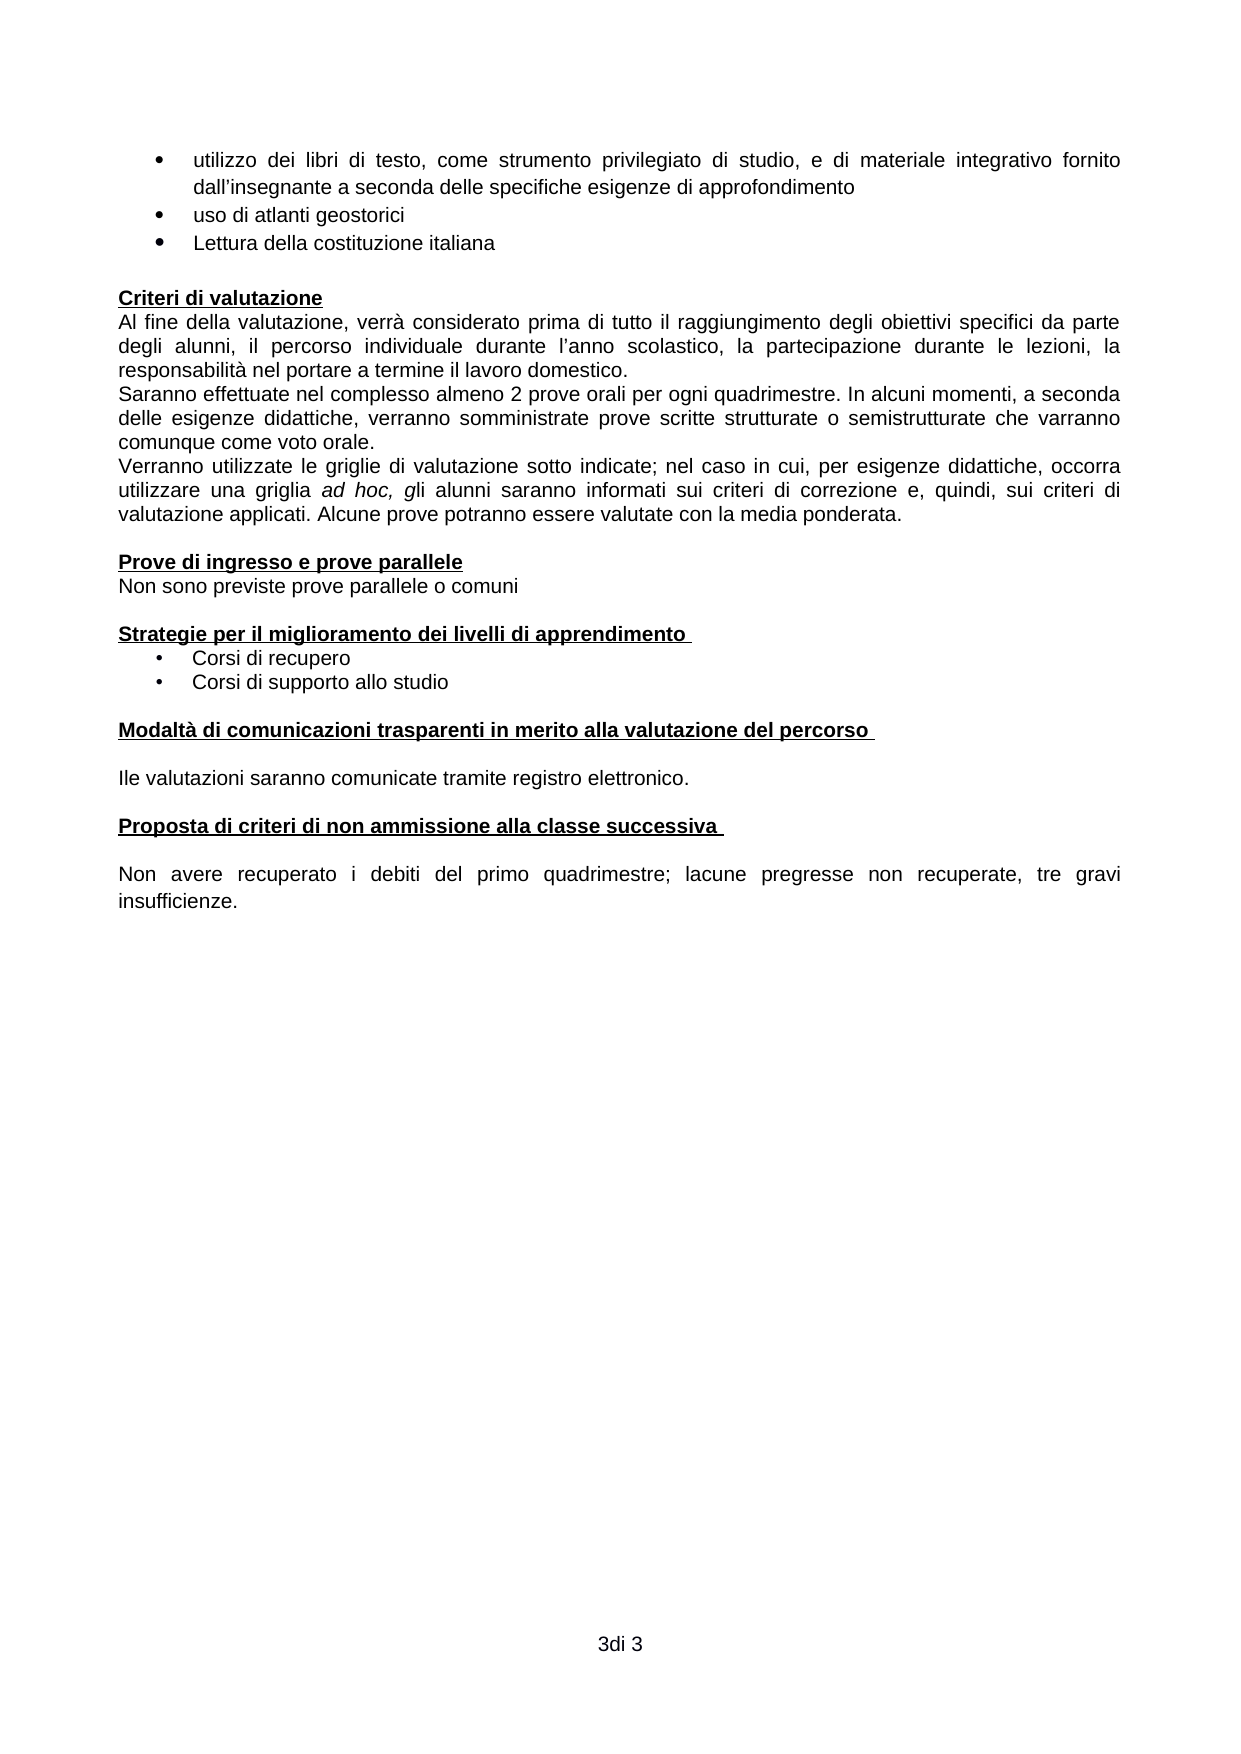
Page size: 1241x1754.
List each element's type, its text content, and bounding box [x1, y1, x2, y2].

list uso di atlanti geostorici [156, 203, 1122, 227]
text Al fine della valutazione, verrà considerato prima di tutto il raggiungimento degli obiettivi specifici da parte degli alunni, il percorso individuale durante l’anno scolastico, la partecipazione durante le lezioni, la responsabilità nel portare a termine il lavoro domestico. [118, 310, 1122, 382]
text Prove di ingresso e prove parallele [118, 549, 1122, 573]
list utilizzo dei libri di testo, come strumento privilegiato di studio, e di materiale integrativo fornito dall’insegnante a seconda delle specifiche esigenze di approfondimento [156, 148, 1122, 199]
list Corsi di recupero [156, 645, 1122, 669]
text Ile valutazioni saranno comunicate tramite registro elettronico. [118, 766, 1122, 789]
list Lettura della costituzione italiana [156, 230, 1122, 255]
list Corsi di supporto allo studio [156, 669, 1122, 693]
text Criteri di valutazione [118, 286, 1122, 310]
text Modaltà di comunicazioni trasparenti in merito alla valutazione del percorso [118, 718, 1122, 742]
text Strategie per il miglioramento dei livelli di apprendimento [118, 621, 1122, 645]
text Verranno utilizzate le griglie di valutazione sotto indicate; nel caso in cui, per esigenze didattiche, occorra utilizzare una griglia ad hoc, gli alunni saranno informati sui criteri di correzione e, quindi, sui criteri di valutazione applicati. Alcune prove potranno essere valutate con la media ponderata. [118, 454, 1122, 526]
text Saranno effettuate nel complesso almeno 2 prove orali per ogni quadrimestre. In alcuni momenti, a seconda delle esigenze didattiche, verranno somministrate prove scritte strutturate o semistrutturate che varranno comunque come voto orale. [118, 382, 1122, 454]
text Non avere recuperato i debiti del primo quadrimestre; lacune pregresse non recuperate, tre gravi insufficienze. [118, 862, 1122, 913]
text Proposta di criteri di non ammissione alla classe successiva [118, 813, 1122, 837]
text Non sono previste prove parallele o comuni [118, 573, 1122, 597]
